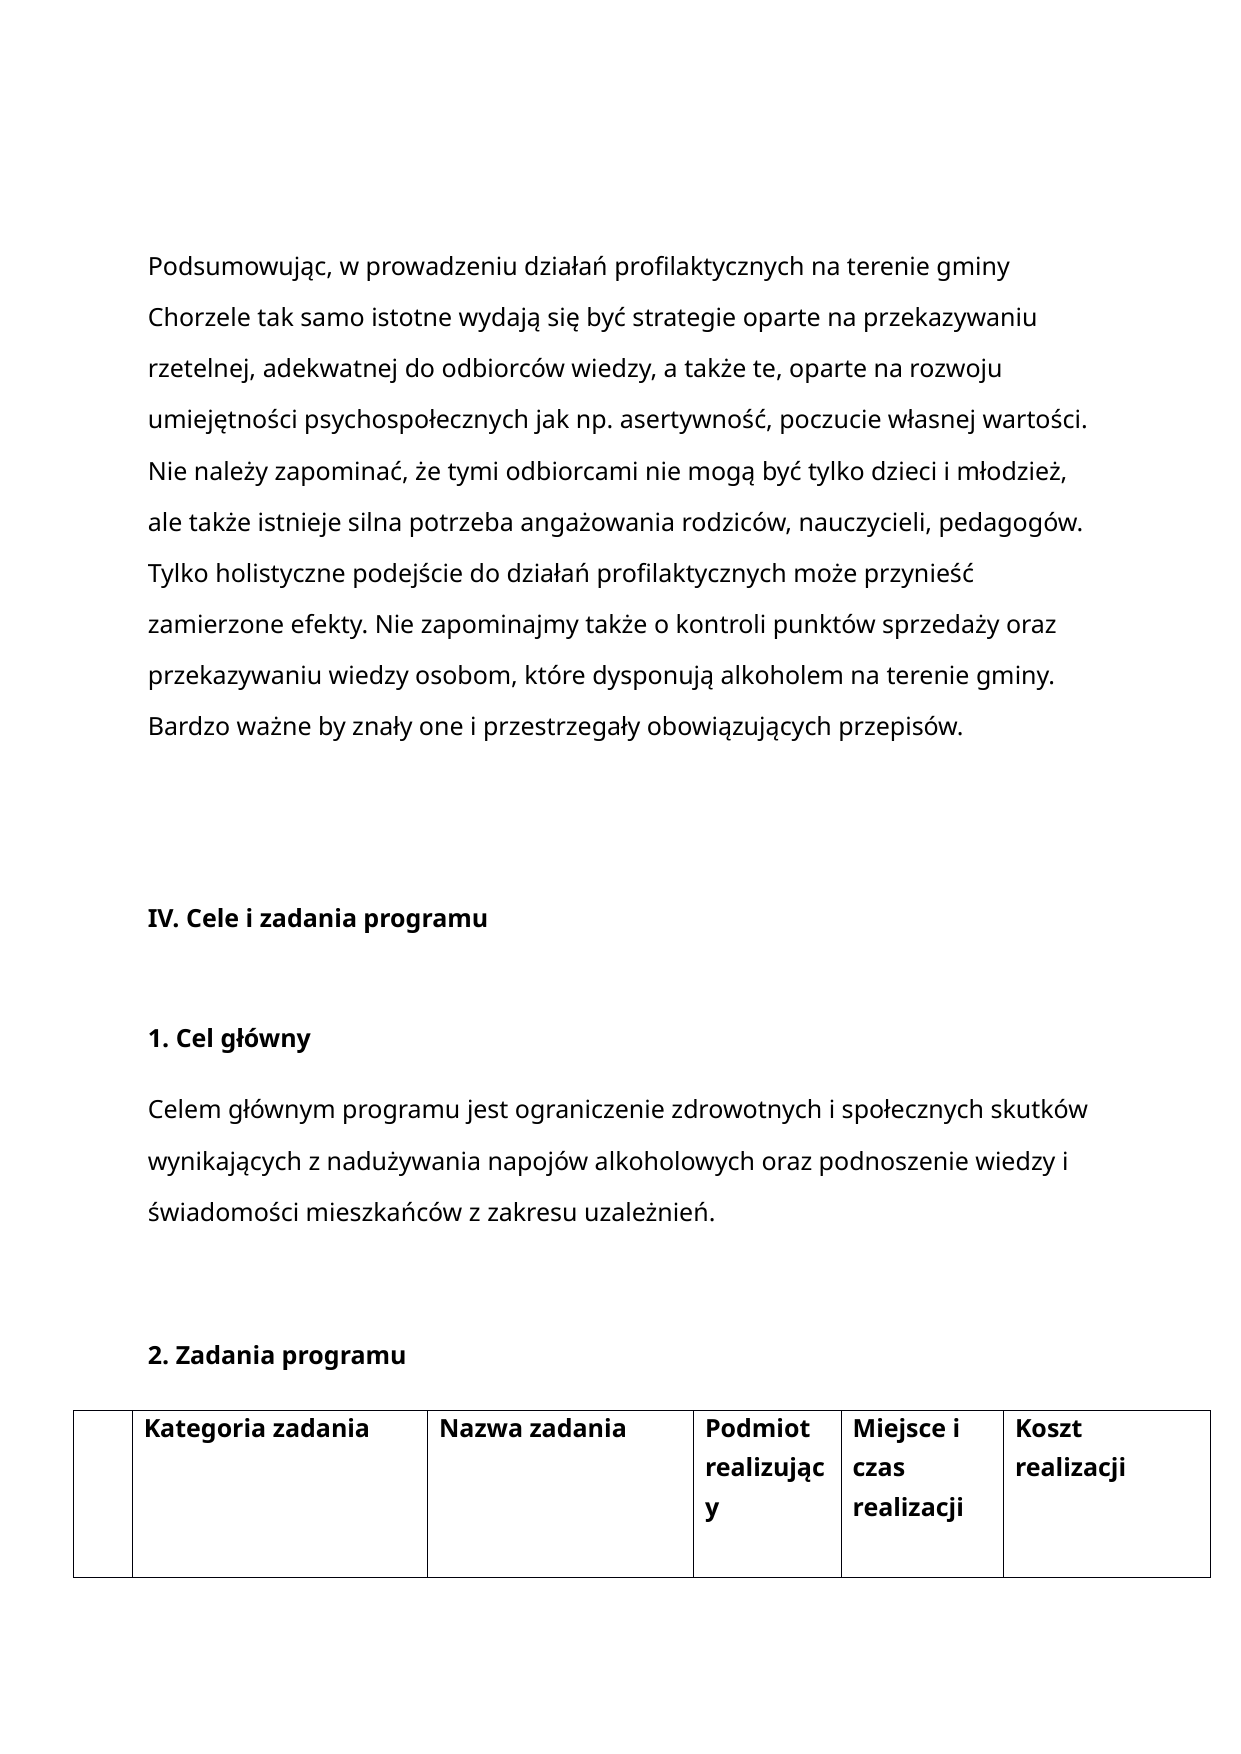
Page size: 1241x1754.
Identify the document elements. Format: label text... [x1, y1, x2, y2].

text Celem głównym programu jest ograniczenie zdrowotnych i społecznych skutków wynikających z nadużywania napojów alkoholowych oraz podnoszenie wiedzy i świadomości mieszkańców z zakresu uzależnień. [148, 1092, 1093, 1228]
table_header [74, 1411, 132, 1577]
table_header Koszt realizacji [1004, 1411, 1210, 1577]
text 1. Cel główny [148, 1020, 1093, 1054]
text Podsumowując, w prowadzeniu działań profilaktycznych na terenie gminy Chorzele tak samo istotne wydają się być strategie oparte na przekazywaniu rzetelnej, adekwatnej do odbiorców wiedzy, a także te, oparte na rozwoju umiejętności psychospołecznych jak np. asertywność, poczucie własnej wartości. Nie należy zapominać, że tymi odbiorcami nie mogą być tylko dzieci i młodzież, ale także istnieje silna potrzeba angażowania rodziców, nauczycieli, pedagogów. Tylko holistyczne podejście do działań profilaktycznych może przynieść zamierzone efekty. Nie zapominajmy także o kontroli punktów sprzedaży oraz przekazywaniu wiedzy osobom, które dysponują alkoholem na terenie gminy. Bardzo ważne by znały one i przestrzegały obowiązujących przepisów. [148, 249, 1093, 742]
table_header Miejsce i czas realizacji [842, 1411, 1003, 1577]
text IV. Cele i zadania programu [148, 900, 1093, 934]
text 2. Zadania programu [148, 1338, 1093, 1372]
table_header Kategoria zadania [133, 1411, 427, 1577]
table_header Nazwa zadania [428, 1411, 693, 1577]
table_header Podmiot realizujący [694, 1411, 841, 1577]
